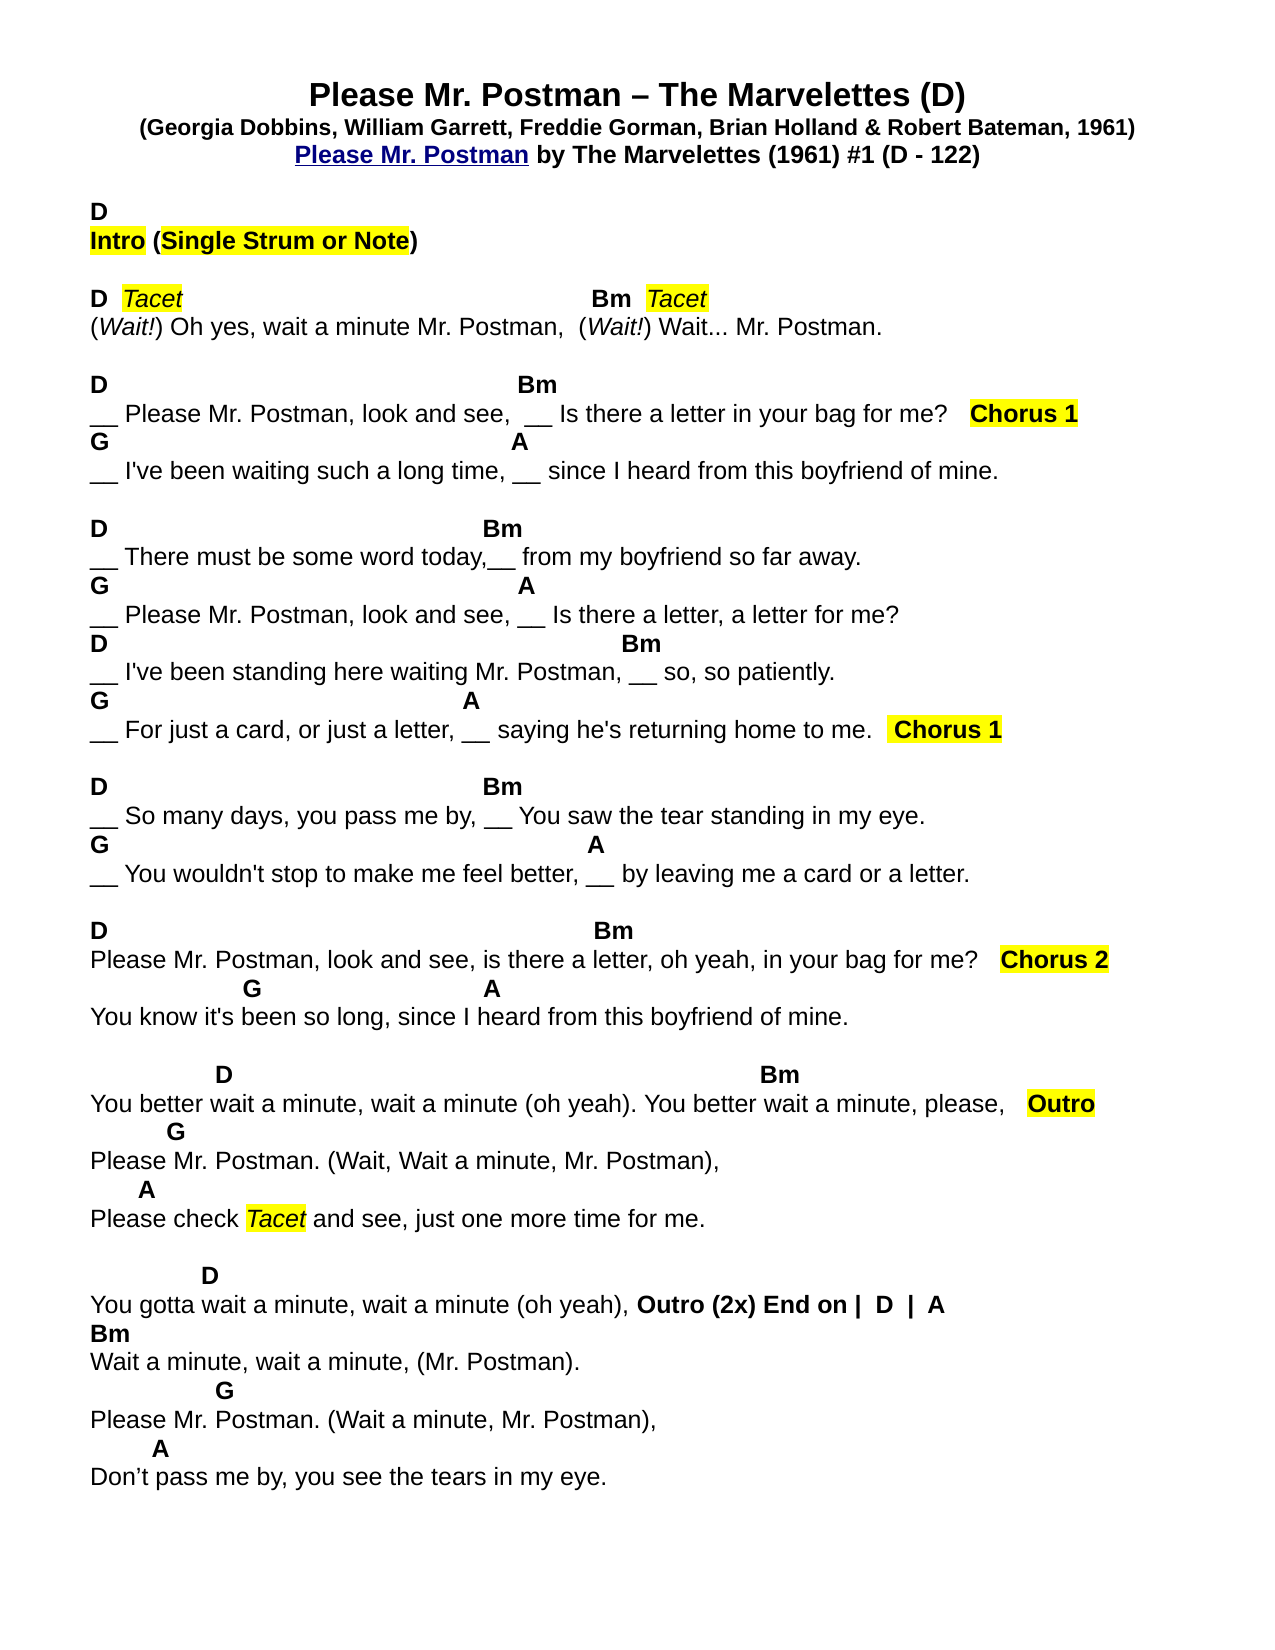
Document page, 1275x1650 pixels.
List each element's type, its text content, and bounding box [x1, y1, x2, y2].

text (Georgia Dobbins, William Garrett, Freddie Gorman, Brian Holland & Robert Bateman, 1961) [90, 113, 1185, 140]
text Don’t pass me by, you see the tears in my eye. [90, 1462, 1185, 1491]
text D Tacet Bm Tacet [90, 283, 1185, 312]
text D [90, 197, 1185, 226]
text __ There must be some word today,__ from my boyfriend so far away. [90, 542, 1185, 571]
text G A [90, 973, 1185, 1002]
text Wait a minute, wait a minute, (Mr. Postman). [90, 1347, 1185, 1376]
text Please Mr. Postman. (Wait a minute, Mr. Postman), [90, 1405, 1185, 1433]
text A [90, 1175, 1185, 1203]
text Please Mr. Postman, look and see, is there a letter, oh yeah, in your bag for me? Chorus 2 [90, 945, 1185, 973]
text G [90, 1376, 1185, 1405]
text __ I've been standing here waiting Mr. Postman, __ so, so patiently. [90, 657, 1185, 686]
text A [90, 1433, 1185, 1462]
text G [90, 1117, 1185, 1146]
text D Bm [90, 628, 1185, 657]
text D Bm [90, 916, 1185, 945]
text G A [90, 427, 1185, 456]
text G A [90, 686, 1185, 715]
text Please Mr. Postman by The Marvelettes (1961) #1 (D - 122) [90, 140, 1185, 168]
text __ For just a card, or just a letter, __ saying he's returning home to me. Chorus 1 [90, 715, 1185, 743]
text You better wait a minute, wait a minute (oh yeah). You better wait a minute, please, Outro [90, 1088, 1185, 1117]
text D Bm [90, 513, 1185, 542]
text D Bm [90, 772, 1185, 801]
text __ I've been waiting such a long time, __ since I heard from this boyfriend of mine. [90, 456, 1185, 485]
text D [90, 1261, 1185, 1290]
text Intro (Single Strum or Note) [90, 226, 1185, 255]
text You know it's been so long, since I heard from this boyfriend of mine. [90, 1002, 1185, 1031]
text G A [90, 830, 1185, 858]
text __ Please Mr. Postman, look and see, __ Is there a letter, a letter for me? [90, 600, 1185, 628]
text (Wait!) Oh yes, wait a minute Mr. Postman, (Wait!) Wait... Mr. Postman. [90, 312, 1185, 341]
text __ So many days, you pass me by, __ You saw the tear standing in my eye. [90, 801, 1185, 830]
text D Bm [90, 370, 1185, 398]
text Bm [90, 1318, 1185, 1347]
text __ Please Mr. Postman, look and see, __ Is there a letter in your bag for me? Chorus 1 [90, 398, 1185, 427]
text Please Mr. Postman – The Marvelettes (D) [90, 75, 1185, 113]
text D Bm [90, 1060, 1185, 1088]
text Please Mr. Postman. (Wait, Wait a minute, Mr. Postman), [90, 1146, 1185, 1175]
text You gotta wait a minute, wait a minute (oh yeah), Outro (2x) End on | D | A [90, 1290, 1185, 1318]
text Please check Tacet and see, just one more time for me. [90, 1203, 1185, 1232]
text __ You wouldn't stop to make me feel better, __ by leaving me a card or a letter. [90, 858, 1185, 887]
text G A [90, 571, 1185, 600]
